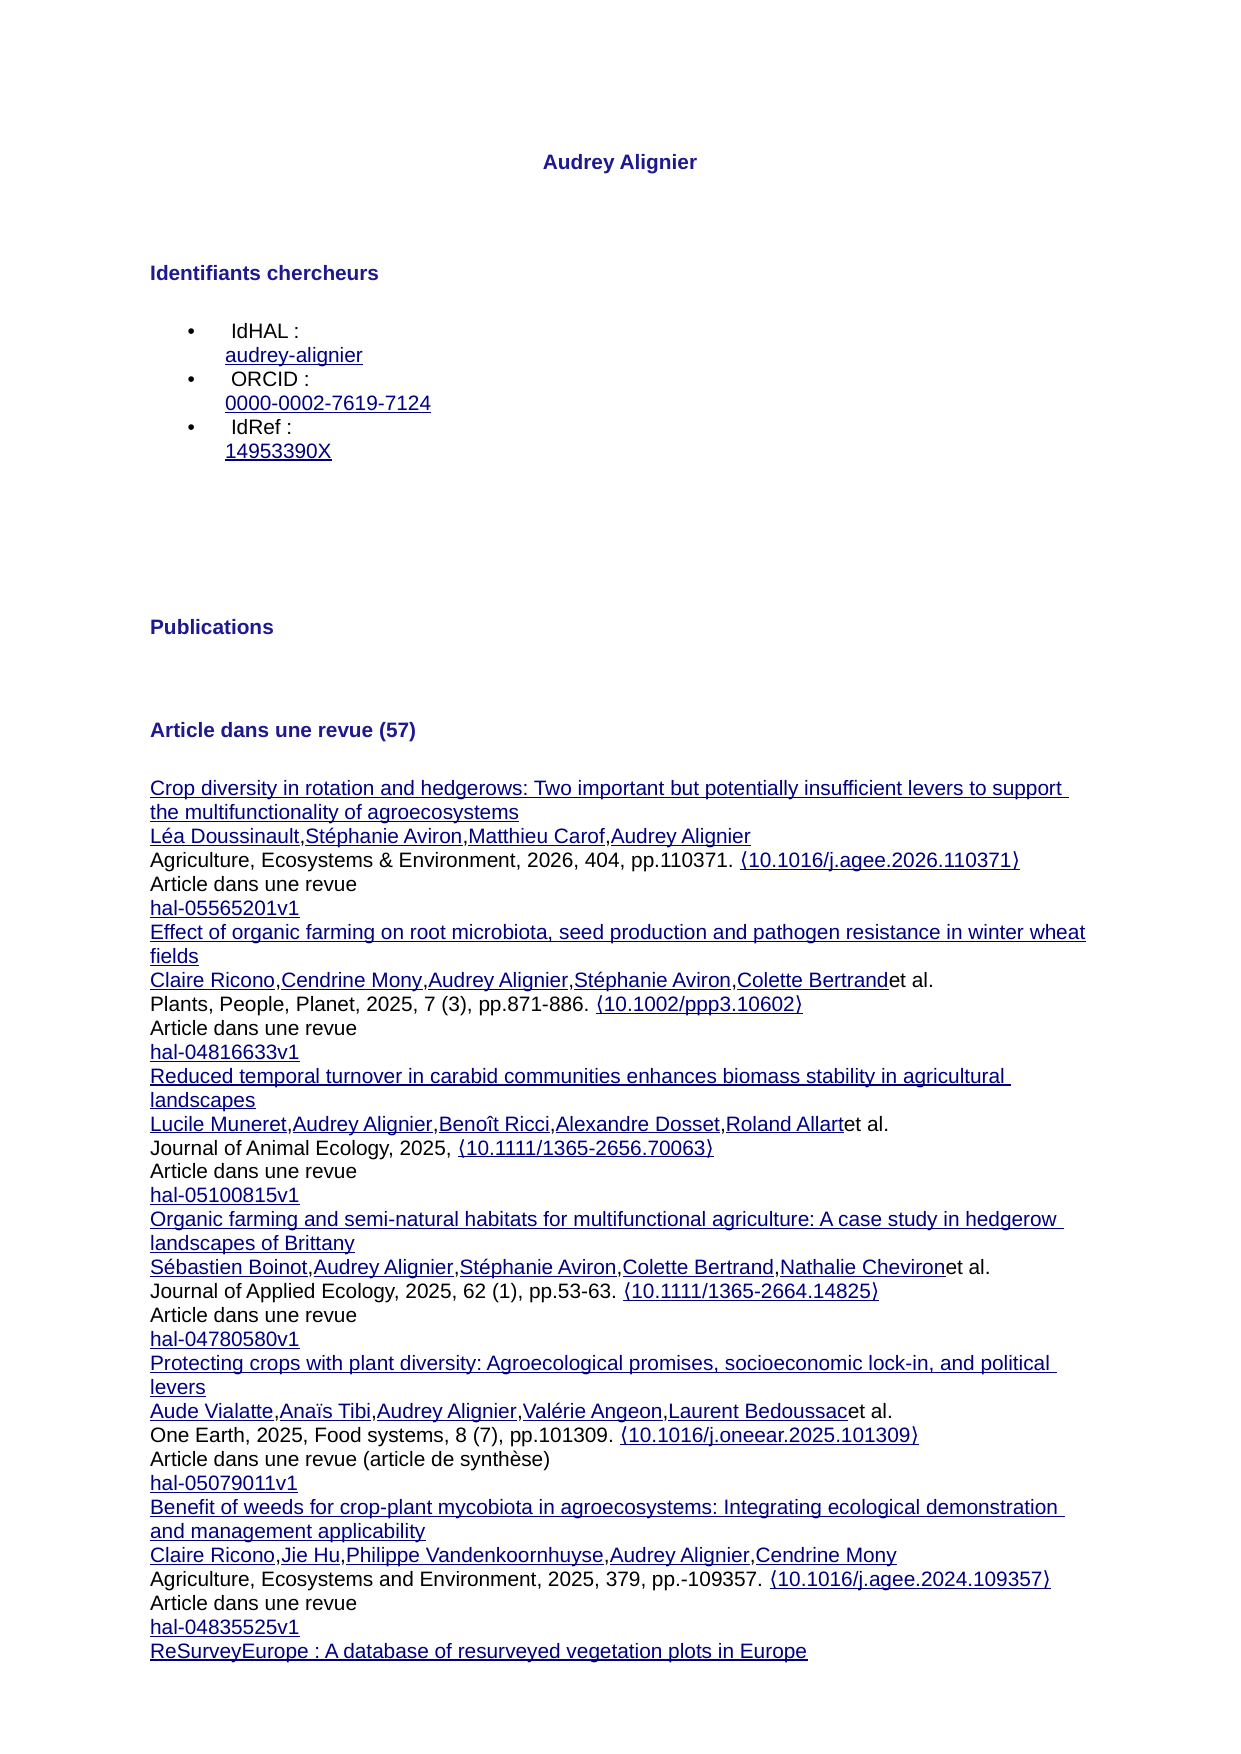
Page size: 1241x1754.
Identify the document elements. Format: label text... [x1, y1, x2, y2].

subtitle Article dans une revue (57) [150, 718, 1090, 742]
list IdHAL : [187, 319, 1090, 343]
table_cell Benefit of weeds for crop-plant mycobiota in agroecosystems: Integrating ecological demonstration and management applicability Claire Ricono,Jie Hu,Philippe Vandenkoornhuyse,Audrey Alignier,Cendrine Mony Agriculture, Ecosystems and Environment, 2025, 379, pp.-109357. ⟨10.1016/j.agee.2024.109357⟩ Article dans une revue hal-04835525v1 [150, 1495, 1090, 1638]
list ORCID : [187, 367, 1090, 391]
list 0000-0002-7619-7124 [187, 391, 1090, 414]
table_cell Effect of organic farming on root microbiota, seed production and pathogen resistance in winter wheat fields Claire Ricono,Cendrine Mony,Audrey Alignier,Stéphanie Aviron,Colette Bertrandet al. Plants, People, Planet, 2025, 7 (3), pp.871-886. ⟨10.1002/ppp3.10602⟩ Article dans une revue hal-04816633v1 [150, 920, 1090, 1063]
list 14953390X [187, 438, 1090, 462]
table_cell Organic farming and semi‐natural habitats for multifunctional agriculture: A case study in hedgerow landscapes of Brittany Sébastien Boinot,Audrey Alignier,Stéphanie Aviron,Colette Bertrand,Nathalie Chevironet al. Journal of Applied Ecology, 2025, 62 (1), pp.53-63. ⟨10.1111/1365-2664.14825⟩ Article dans une revue hal-04780580v1 [150, 1207, 1090, 1351]
table_cell Protecting crops with plant diversity: Agroecological promises, socioeconomic lock-in, and political levers Aude Vialatte,Anaïs Tibi,Audrey Alignier,Valérie Angeon,Laurent Bedoussacet al. One Earth, 2025, Food systems, 8 (7), pp.101309. ⟨10.1016/j.oneear.2025.101309⟩ Article dans une revue (article de synthèse) hal-05079011v1 [150, 1351, 1090, 1495]
subtitle Audrey Alignier [150, 150, 1090, 174]
list IdRef : [187, 414, 1090, 438]
table_cell ReSurveyEurope : A database of resurveyed vegetation plots in Europe [150, 1639, 1090, 1662]
list audrey-alignier [187, 343, 1090, 367]
table_header Crop diversity in rotation and hedgerows: Two important but potentially insufficient levers to support the multifunctionality of agroecosystems Léa Doussinault,Stéphanie Aviron,Matthieu Carof,Audrey Alignier Agriculture, Ecosystems & Environment, 2026, 404, pp.110371. ⟨10.1016/j.agee.2026.110371⟩ Article dans une revue hal-05565201v1 [150, 776, 1090, 920]
subtitle Identifiants chercheurs [150, 260, 1090, 284]
subtitle Publications [150, 614, 1090, 638]
table_cell Reduced temporal turnover in carabid communities enhances biomass stability in agricultural landscapes Lucile Muneret,Audrey Alignier,Benoît Ricci,Alexandre Dosset,Roland Allartet al. Journal of Animal Ecology, 2025, ⟨10.1111/1365-2656.70063⟩ Article dans une revue hal-05100815v1 [150, 1064, 1090, 1207]
